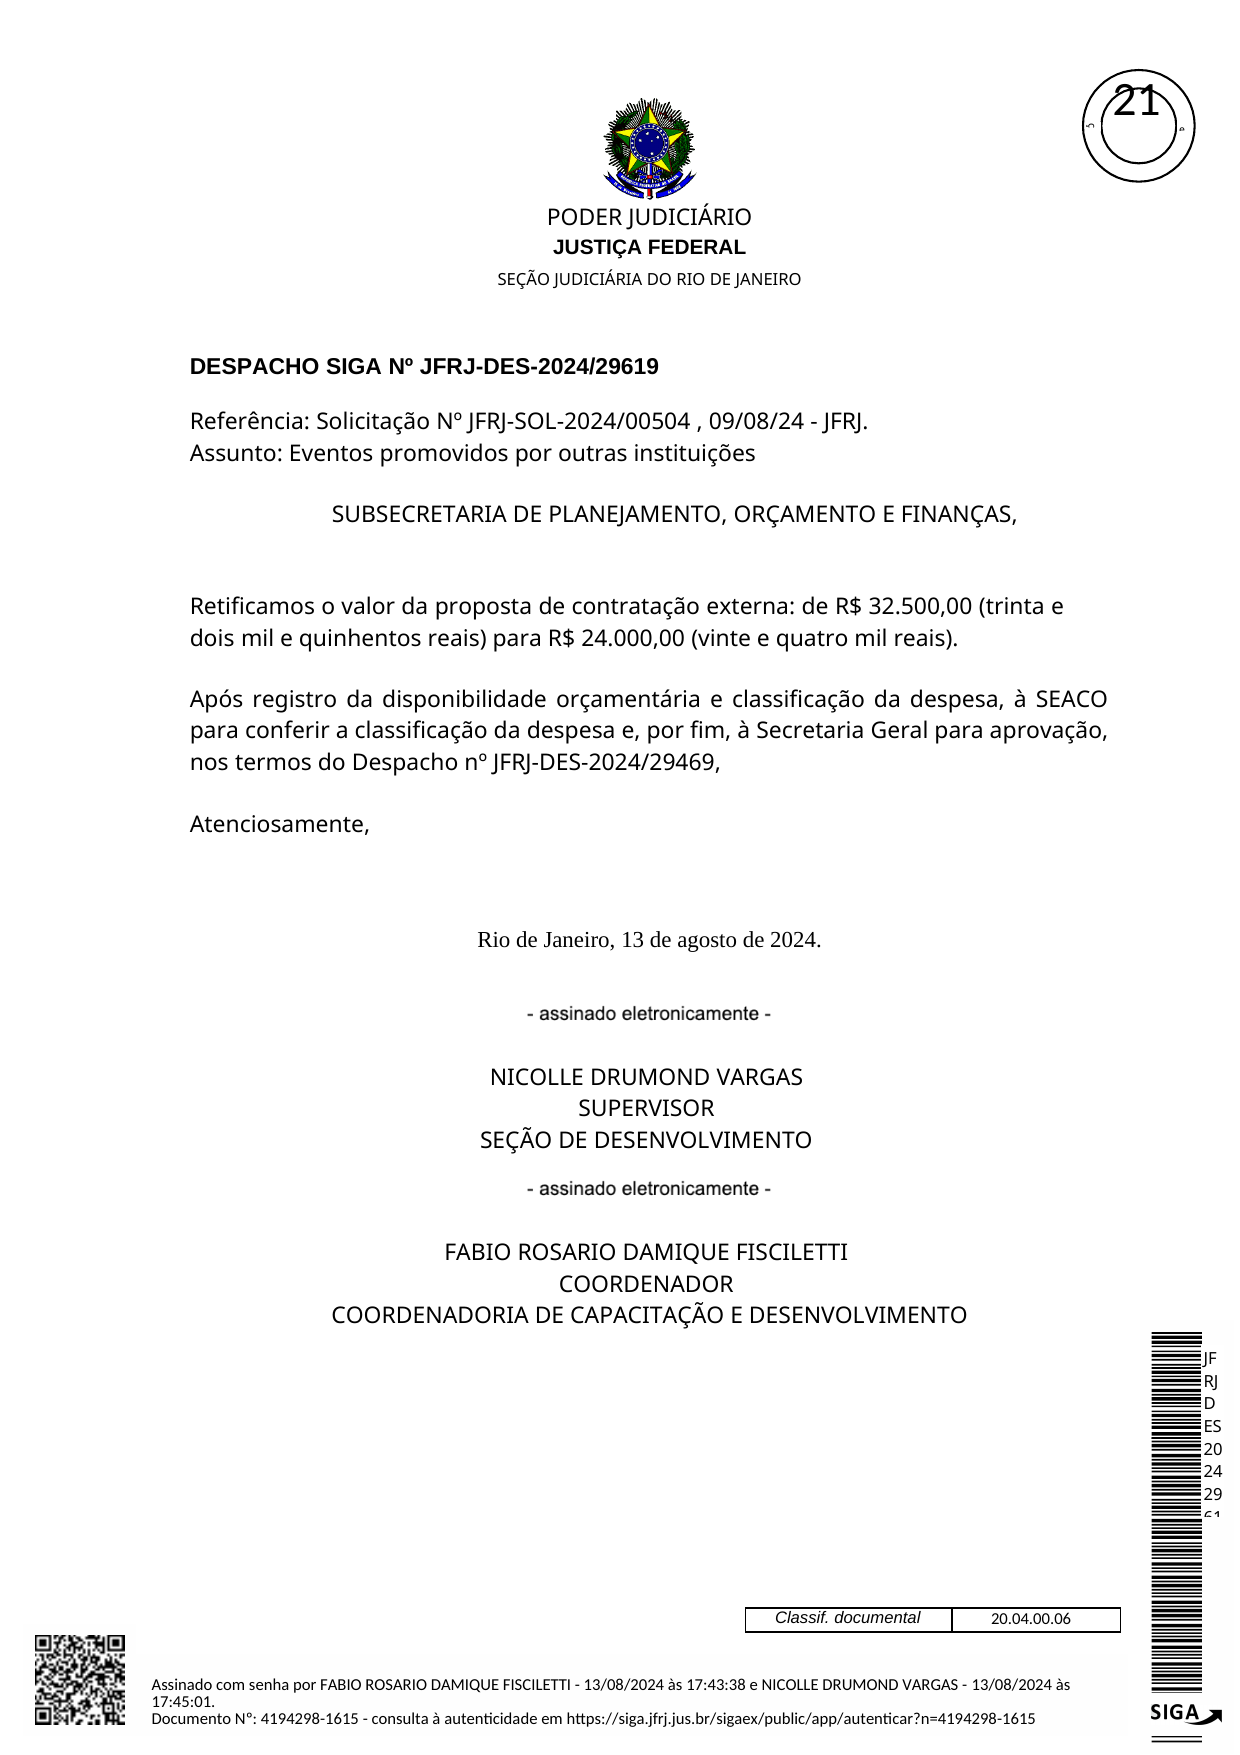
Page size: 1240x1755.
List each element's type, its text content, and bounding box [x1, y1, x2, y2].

text Após registro da disponibilidade orçamentária e classificação da despesa, à SEACO para conferir a classificação da despesa e, por fim, à Secretaria Geral para aprovação, nos termos do Despacho nº JFRJ-DES-2024/29469, [189, 683, 1109, 777]
text JFRJDES202429619A [1203, 1347, 1224, 1517]
text Referência: Solicitação Nº JFRJ-SOL-2024/00504 , 09/08/24 - JFRJ. Assunto: Eventos promovidos por outras instituições [189, 405, 885, 468]
text PODER JUDICIÁRIO [0, 191, 32, 208]
text SEÇÃO DE DESENVOLVIMENTO [353, 1123, 939, 1155]
text FABIO ROSARIO DAMIQUE FISCILETTI COORDENADOR [432, 1236, 861, 1299]
text Retificamos o valor da proposta de contratação externa: de R$ 32.500,00 (trinta e dois mil e quinhentos reais) para R$ 24.000,00 (vinte e quatro mil reais). [189, 590, 1109, 653]
text Rio de Janeiro, 13 de agosto de 2024. [353, 926, 946, 952]
text e [1179, 122, 1193, 130]
subtitle DESPACHO SIGA Nº JFRJ-DES-2024/29619 [189, 353, 1221, 379]
text COORDENADORIA DE CAPACITAÇÃO E DESENVOLVIMENTO [256, 1299, 1043, 1330]
text SEÇÃO JUDICIÁRIA DO RIO DE JANEIRO [255, 267, 1043, 290]
text NICOLLE DRUMOND VARGAS SUPERVISOR [432, 1061, 861, 1123]
text ç [1085, 124, 1099, 131]
text PODER JUDICIÁRIO [256, 200, 1043, 232]
text Atenciosamente, [189, 807, 1221, 839]
text SUBSECRETARIA DE PLANEJAMENTO, ORÇAMENTO E FINANÇAS, [271, 498, 1078, 529]
text JUSTIÇA FEDERAL [256, 235, 1043, 259]
